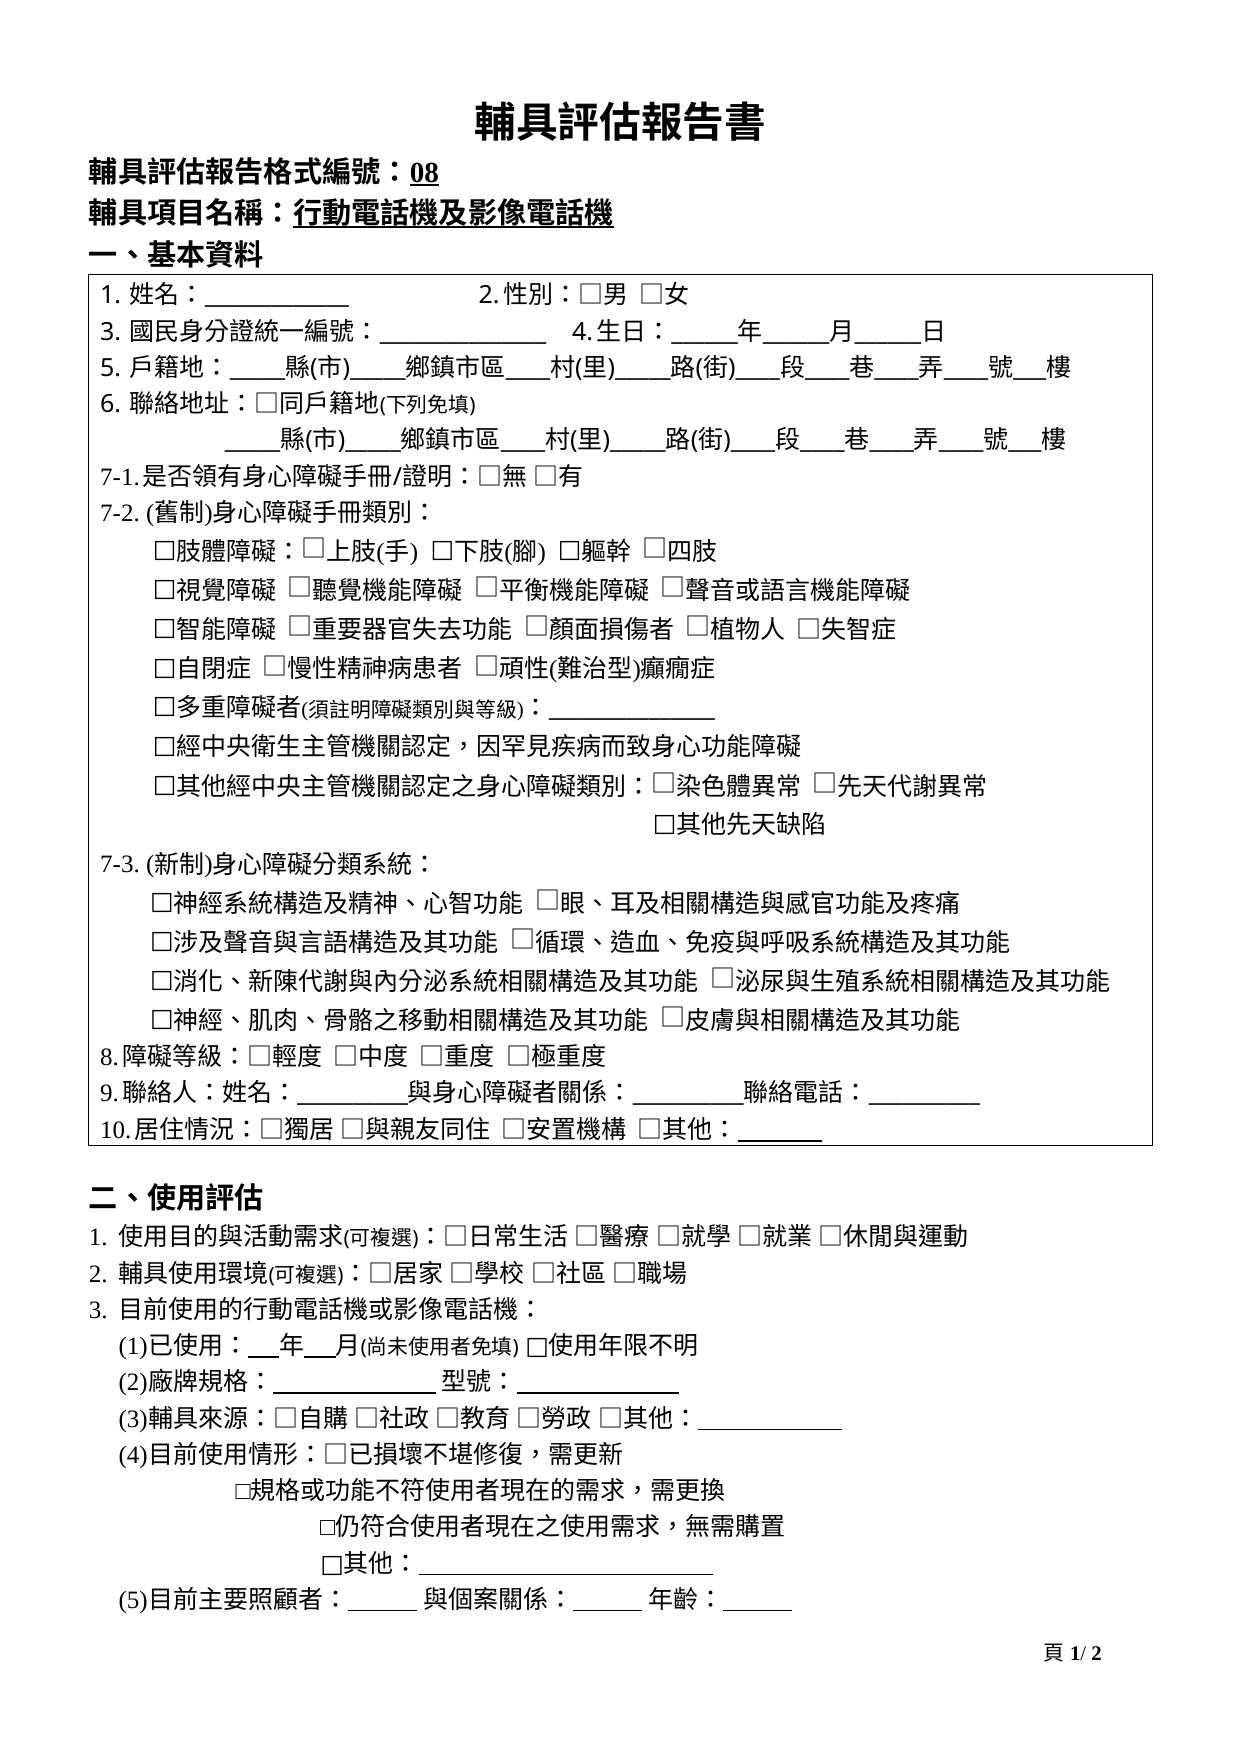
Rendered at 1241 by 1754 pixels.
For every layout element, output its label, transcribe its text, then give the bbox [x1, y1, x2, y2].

text 二、使用評估 [89, 1175, 1152, 1217]
list 使用目的與活動需求(可複選)：□日常生活 □醫療 □就學 □就業 □休閒與運動 [89, 1217, 1152, 1253]
text 輔具評估報告格式編號：08 [89, 149, 1152, 191]
text 輔具項目名稱：行動電話機及影像電話機 [89, 191, 1152, 232]
list 目前主要照顧者： 與個案關係： 年齡： [118, 1579, 1152, 1616]
list 廠牌規格： 型號： [118, 1362, 1152, 1398]
list 輔具使用環境(可複選)：□居家 □學校 □社區 □職場 [89, 1253, 1152, 1289]
text 一、基本資料 [89, 232, 1152, 274]
list 目前使用的行動電話機或影像電話機： [89, 1289, 1152, 1326]
list 目前使用情形：□已損壞不堪修復，需更新 □規格或功能不符使用者現在的需求，需更換 [118, 1434, 1152, 1507]
text □仍符合使用者現在之使用需求，無需購置 [317, 1507, 1152, 1543]
text □其他： [317, 1543, 1152, 1579]
table_header 姓名：_____________ 2. 性別：□男 □女 國民身分證統一編號：_______________ 4. 生日：______年______月______日 戶籍地：_____縣(市)_____鄉鎮市區____村(里)_____路(街)____段____巷____弄____號___樓 聯絡地址：□同戶籍地(下列免填) _____縣(市)_____鄉鎮市區____村(里)_____路(街)____段____巷____弄____號___樓 7-1. 是否領有身心障礙手冊/證明：□無 □有 7-2. (舊制)身心障礙手冊類別： □肢體障礙：□上肢(手) □下肢(腳) □軀幹 □四肢 □視覺障礙 □聽覺機能障礙 □平衡機能障礙 □聲音或語言機能障礙 □智能障礙 □重要器官失去功能 □顏面損傷者 □植物人 □失智症 □自閉症 □慢性精神病患者 □頑性(難治型)癲癇症 □多重障礙者(須註明障礙類別與等級)：_______________ □經中央衛生主管機關認定，因罕見疾病而致身心功能障礙 □其他經中央主管機關認定之身心障礙類別：□染色體異常 □先天代謝異常 □其他先天缺陷 7-3. (新制)身心障礙分類系統： □神經系統構造及精神、心智功能 □眼、耳及相關構造與感官功能及疼痛 □涉及聲音與言語構造及其功能 □循環、造血、免疫與呼吸系統構造及其功能 □消化、新陳代謝與內分泌系統相關構造及其功能 □泌尿與生殖系統相關構造及其功能 □神經、肌肉、骨骼之移動相關構造及其功能 □皮膚與相關構造及其功能 8. 障礙等級：□輕度 □中度 □重度 □極重度 9. 聯絡人：姓名：__________與身心障礙者關係：__________聯絡電話：__________ 10. 居住情況：□獨居 □與親友同住 □安置機構 □其他： [89, 275, 1152, 1145]
list 已使用： 年 月(尚未使用者免填) □使用年限不明 [118, 1326, 1152, 1362]
list 輔具來源：□自購 □社政 □教育 □勞政 □其他： [118, 1398, 1152, 1434]
text 輔具評估報告書 [89, 89, 1152, 149]
